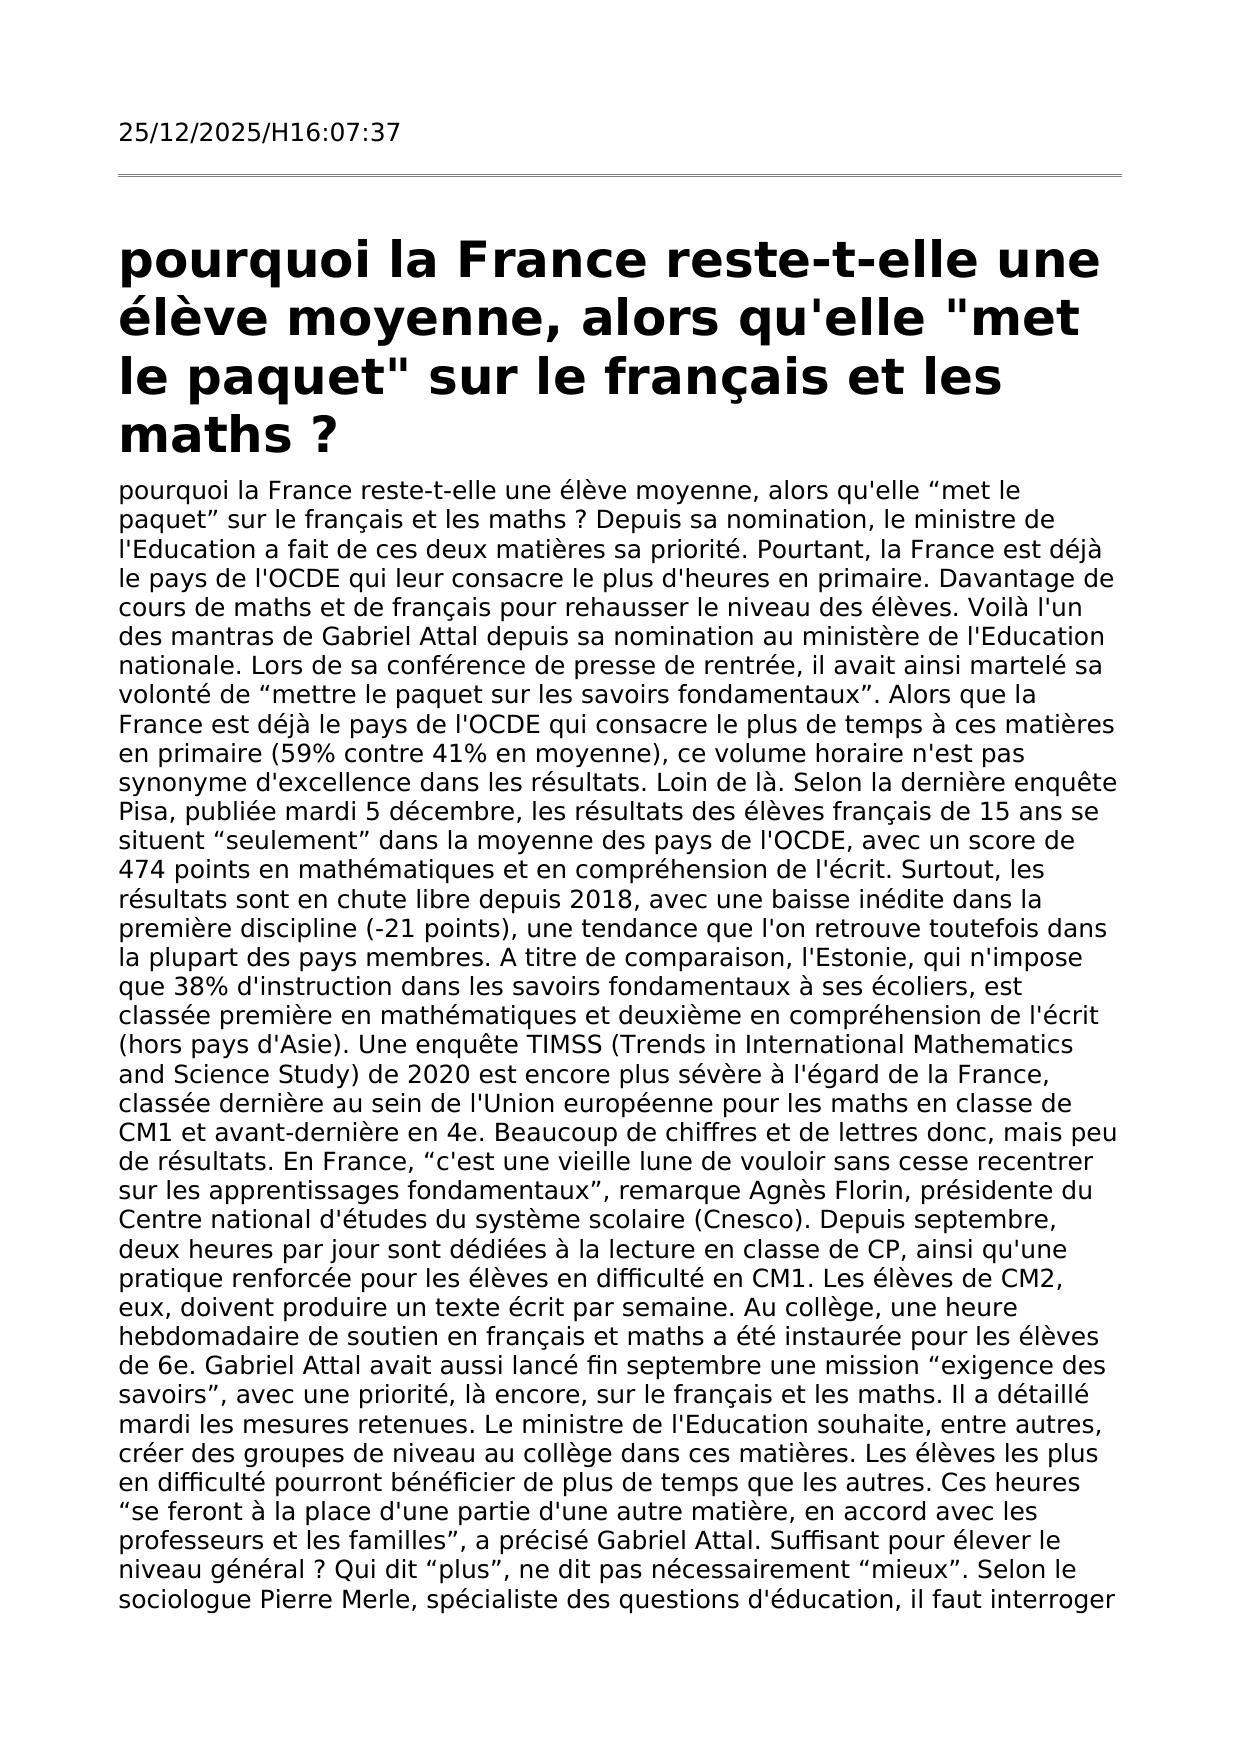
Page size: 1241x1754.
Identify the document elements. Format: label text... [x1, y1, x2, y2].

subtitle pourquoi la France reste-t-elle une élève moyenne, alors qu'elle "met le paquet" sur le français et les maths ? [118, 231, 1122, 464]
text pourquoi la France reste-t-elle une élève moyenne, alors qu'elle “met le paquet” sur le français et les maths ? Depuis sa nomination, le ministre de l'Education a fait de ces deux matières sa priorité. Pourtant, la France est déjà le pays de l'OCDE qui leur consacre le plus d'heures en primaire. Davantage de cours de maths et de français pour rehausser le niveau des élèves. Voilà l'un des mantras de Gabriel Attal depuis sa nomination au ministère de l'Education nationale. Lors de sa conférence de presse de rentrée, il avait ainsi martelé sa volonté de “mettre le paquet sur les savoirs fondamentaux”. Alors que la France est déjà le pays de l'OCDE qui consacre le plus de temps à ces matières en primaire (59% contre 41% en moyenne), ce volume horaire n'est pas synonyme d'excellence dans les résultats. Loin de là. Selon la dernière enquête Pisa, publiée mardi 5 décembre, les résultats des élèves français de 15 ans se situent “seulement” dans la moyenne des pays de l'OCDE, avec un score de 474 points en mathématiques et en compréhension de l'écrit. Surtout, les résultats sont en chute libre depuis 2018, avec une baisse inédite dans la première discipline (-21 points), une tendance que l'on retrouve toutefois dans la plupart des pays membres. A titre de comparaison, l'Estonie, qui n'impose que 38% d'instruction dans les savoirs fondamentaux à ses écoliers, est classée première en mathématiques et deuxième en compréhension de l'écrit (hors pays d'Asie). Une enquête TIMSS (Trends in International Mathematics and Science Study) de 2020 est encore plus sévère à l'égard de la France, classée dernière au sein de l'Union européenne pour les maths en classe de CM1 et avant-dernière en 4e. Beaucoup de chiffres et de lettres donc, mais peu de résultats. En France, “c'est une vieille lune de vouloir sans cesse recentrer sur les apprentissages fondamentaux”, remarque Agnès Florin, présidente du Centre national d'études du système scolaire (Cnesco). Depuis septembre, deux heures par jour sont dédiées à la lecture en classe de CP, ainsi qu'une pratique renforcée pour les élèves en difficulté en CM1. Les élèves de CM2, eux, doivent produire un texte écrit par semaine. Au collège, une heure hebdomadaire de soutien en français et maths a été instaurée pour les élèves de 6e. Gabriel Attal avait aussi lancé fin septembre une mission “exigence des savoirs”, avec une priorité, là encore, sur le français et les maths. Il a détaillé mardi les mesures retenues. Le ministre de l'Education souhaite, entre autres, créer des groupes de niveau au collège dans ces matières. Les élèves les plus en difficulté pourront bénéficier de plus de temps que les autres. Ces heures “se feront à la place d'une partie d'une autre matière, en accord avec les professeurs et les familles”, a précisé Gabriel Attal. Suffisant pour élever le niveau général ? Qui dit “plus”, ne dit pas nécessairement “mieux”. Selon le sociologue Pierre Merle, spécialiste des questions d'éducation, il faut interroger [118, 477, 1122, 1614]
text 25/12/2025/H16:07:37 [118, 118, 1122, 147]
